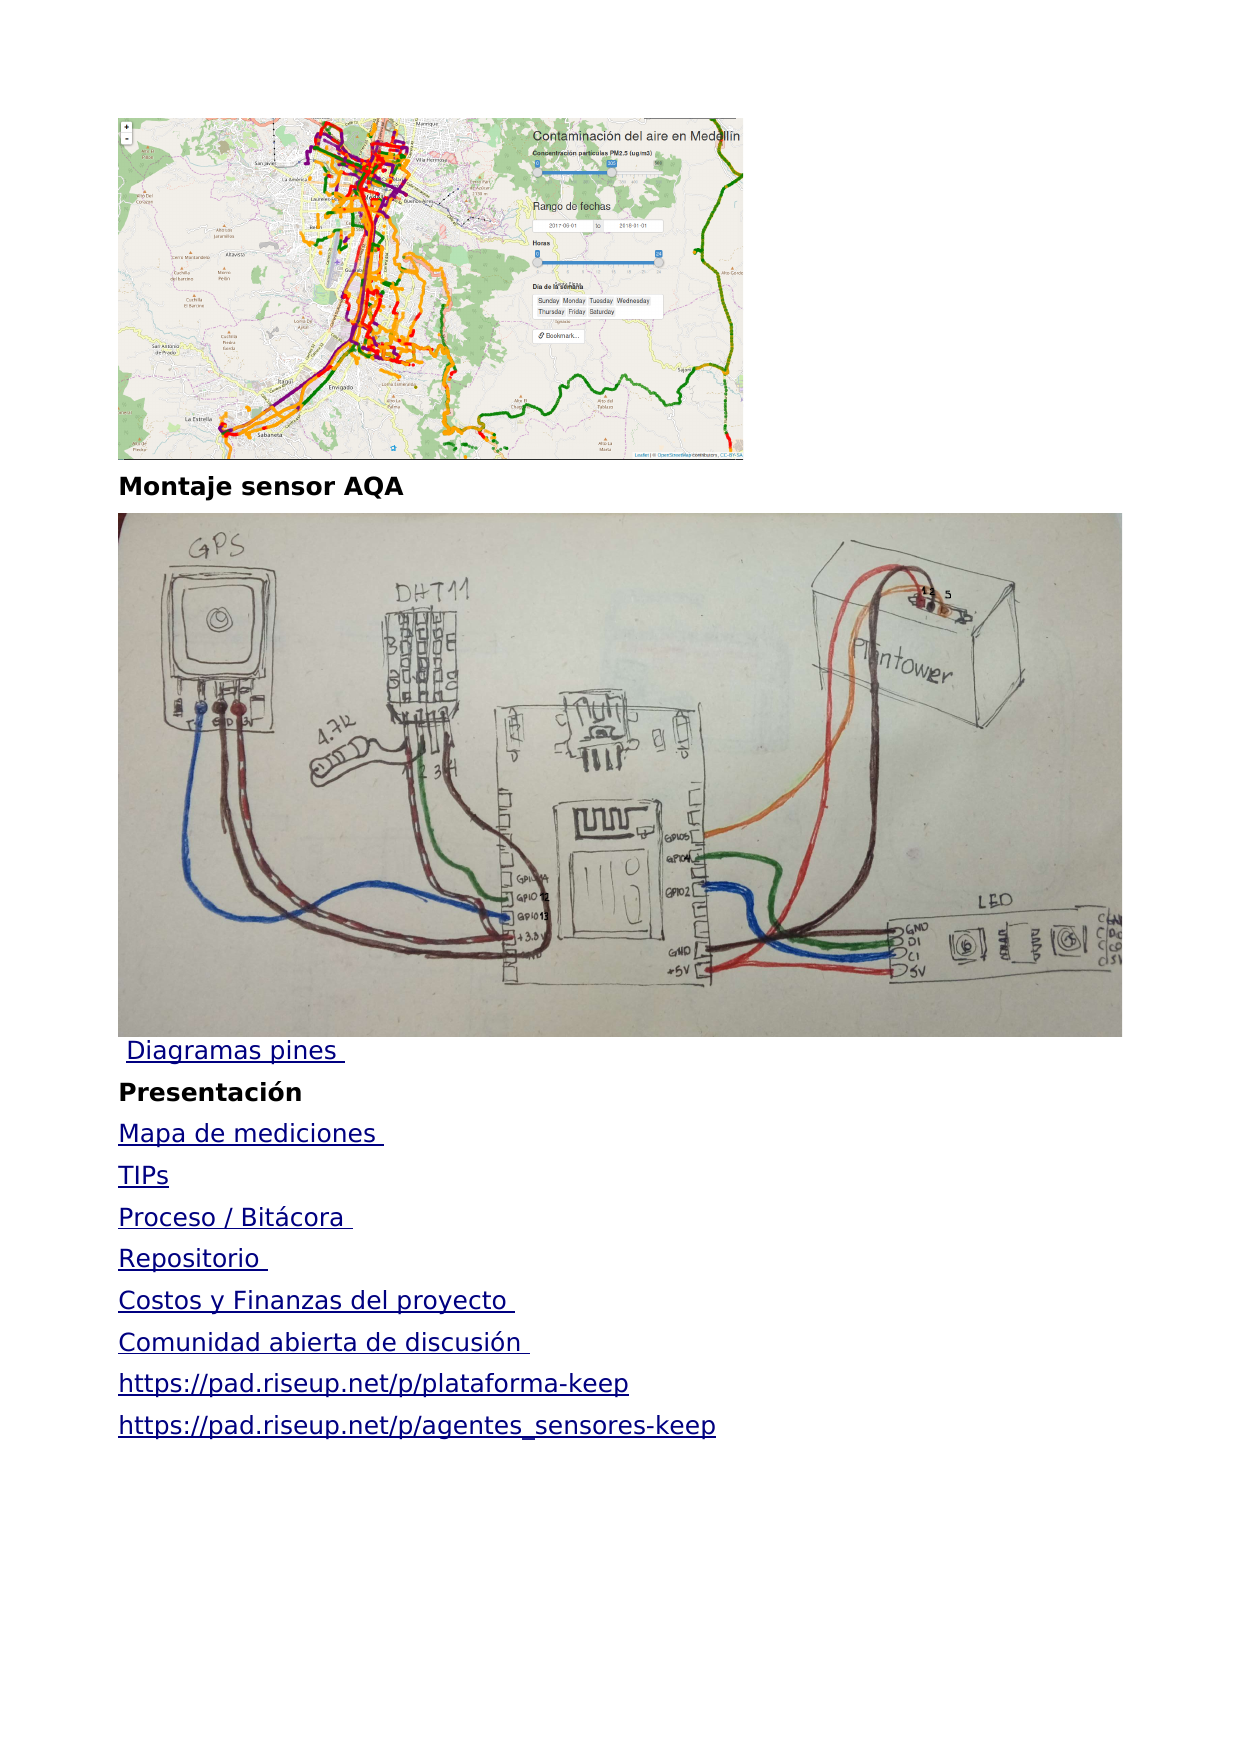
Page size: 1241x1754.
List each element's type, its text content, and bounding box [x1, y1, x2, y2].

text Comunidad abierta de discusión [118, 1328, 1122, 1357]
text Presentación [118, 1078, 1122, 1107]
text https://pad.riseup.net/p/plataforma-keep [118, 1369, 1122, 1399]
picture [118, 513, 1123, 1037]
picture [118, 118, 744, 460]
text Diagramas pines [118, 1037, 1122, 1065]
text https://pad.riseup.net/p/agentes_sensores-keep [118, 1411, 1122, 1440]
text TIPs [118, 1161, 1122, 1190]
text Repositorio [118, 1244, 1122, 1274]
text Montaje sensor AQA [118, 472, 1122, 501]
text Proceso / Bitácora [118, 1203, 1122, 1232]
text Costos y Finanzas del proyecto [118, 1286, 1122, 1315]
text Mapa de mediciones [118, 1119, 1122, 1149]
